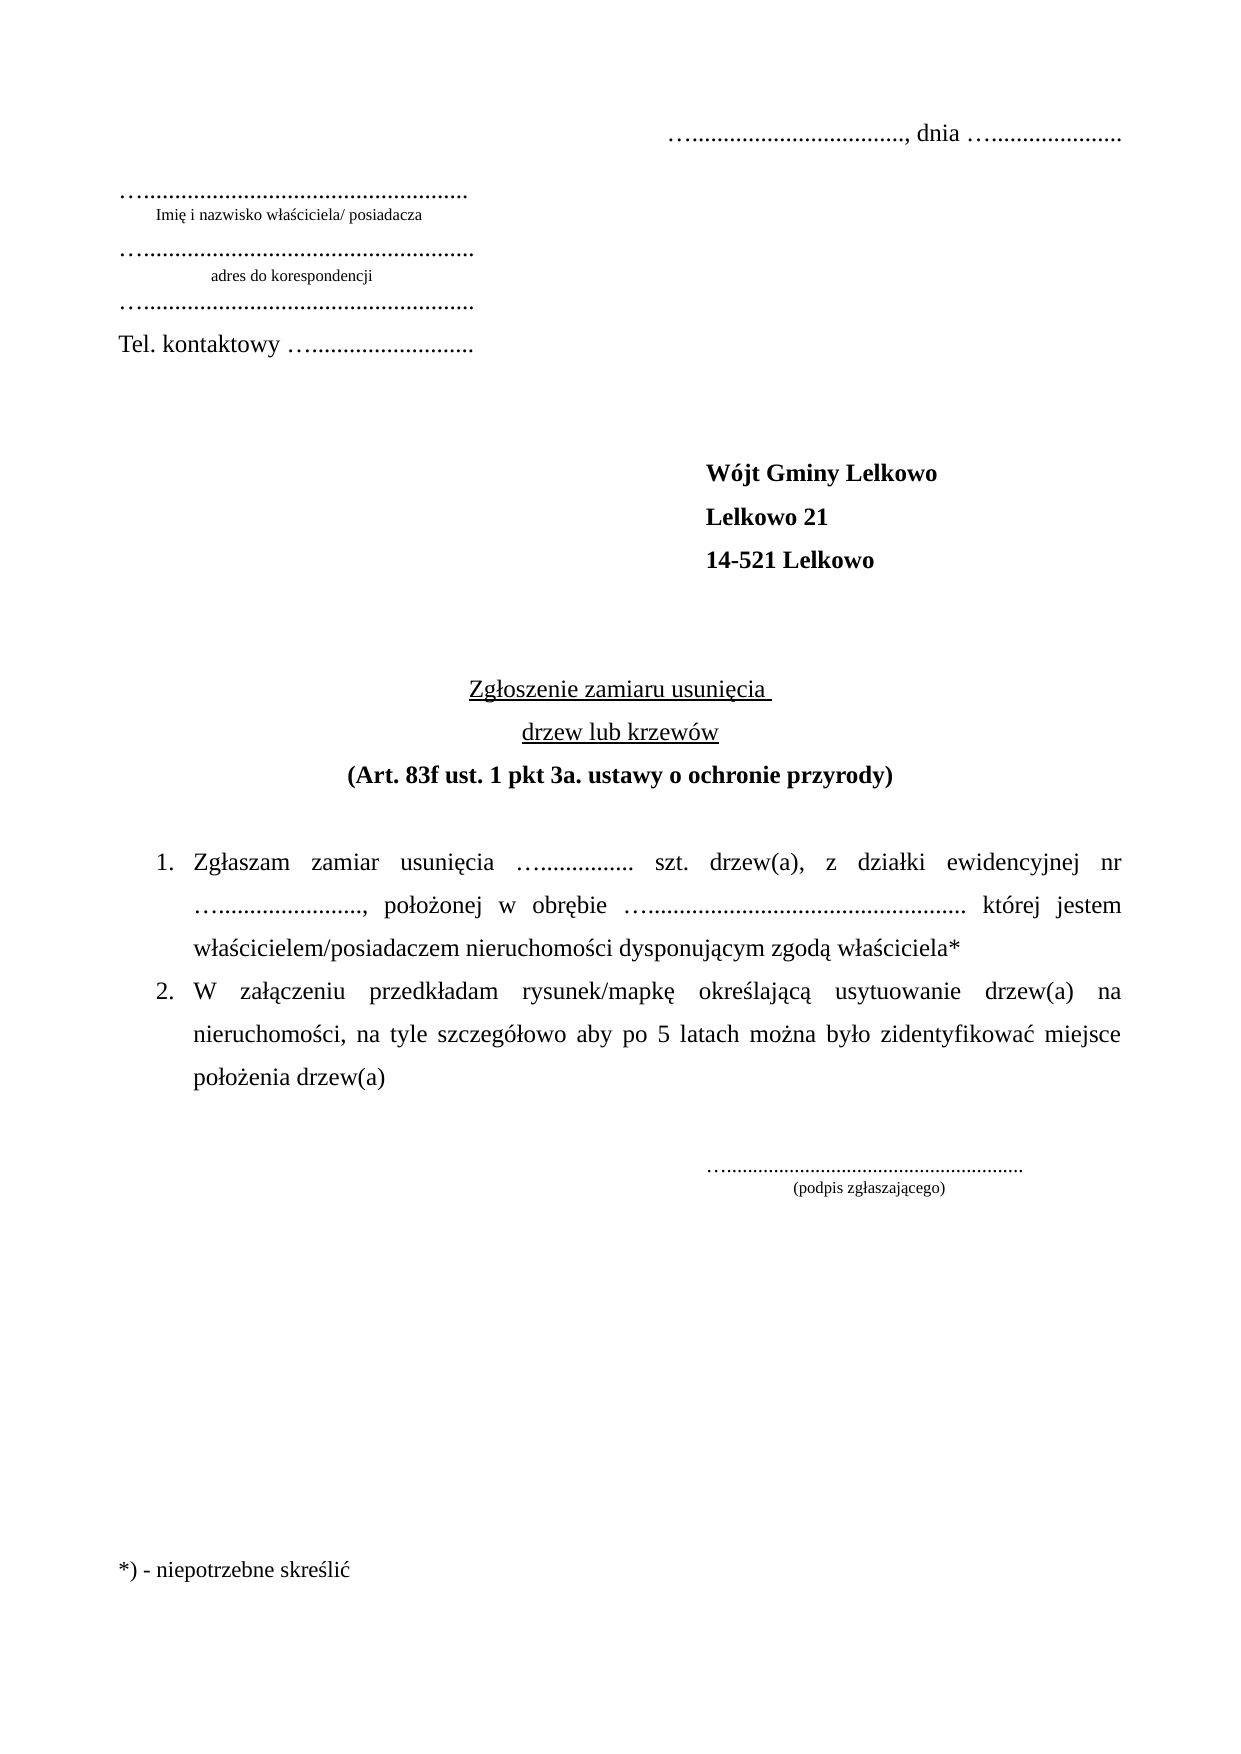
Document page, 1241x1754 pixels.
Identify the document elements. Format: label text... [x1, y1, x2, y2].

text drzew lub krzewów [118, 717, 1122, 746]
list W załączeniu przedkładam rysunek/mapkę określającą usytuowanie drzew(a) na nieruchomości, na tyle szczegółowo aby po 5 latach można było zidentyfikować miejsce położenia drzew(a) [156, 976, 1122, 1091]
text adres do korespondencji [118, 262, 1122, 286]
text (Art. 83f ust. 1 pkt 3a. ustawy o ochronie przyrody) [118, 760, 1122, 789]
list Zgłaszam zamiar usunięcia …............... szt. drzew(a), z działki ewidencyjnej nr …......................., położonej w obrębie …................................................... której jestem właścicielem/posiadaczem nieruchomości dysponującym zgodą właściciela* [156, 847, 1122, 962]
text …..................................................... [118, 286, 1122, 315]
text Lelkowo 21 [706, 502, 1122, 530]
text Wójt Gminy Lelkowo [706, 458, 1122, 487]
text 14-521 Lelkowo [706, 545, 1122, 573]
text …......................................................... [706, 1153, 1122, 1177]
text Tel. kontaktowy ….......................... [118, 329, 1122, 358]
text …..................................................... [118, 233, 1122, 262]
text *) - niepotrzebne skreślić [118, 1556, 1121, 1582]
text Imię i nazwisko właściciela/ posiadacza [118, 204, 1122, 223]
text ….................................., dnia …..................... [118, 118, 1122, 147]
text Zgłoszenie zamiaru usunięcia [118, 674, 1122, 703]
text (podpis zgłaszającego) [706, 1177, 1122, 1197]
text ….................................................... [118, 176, 1122, 204]
